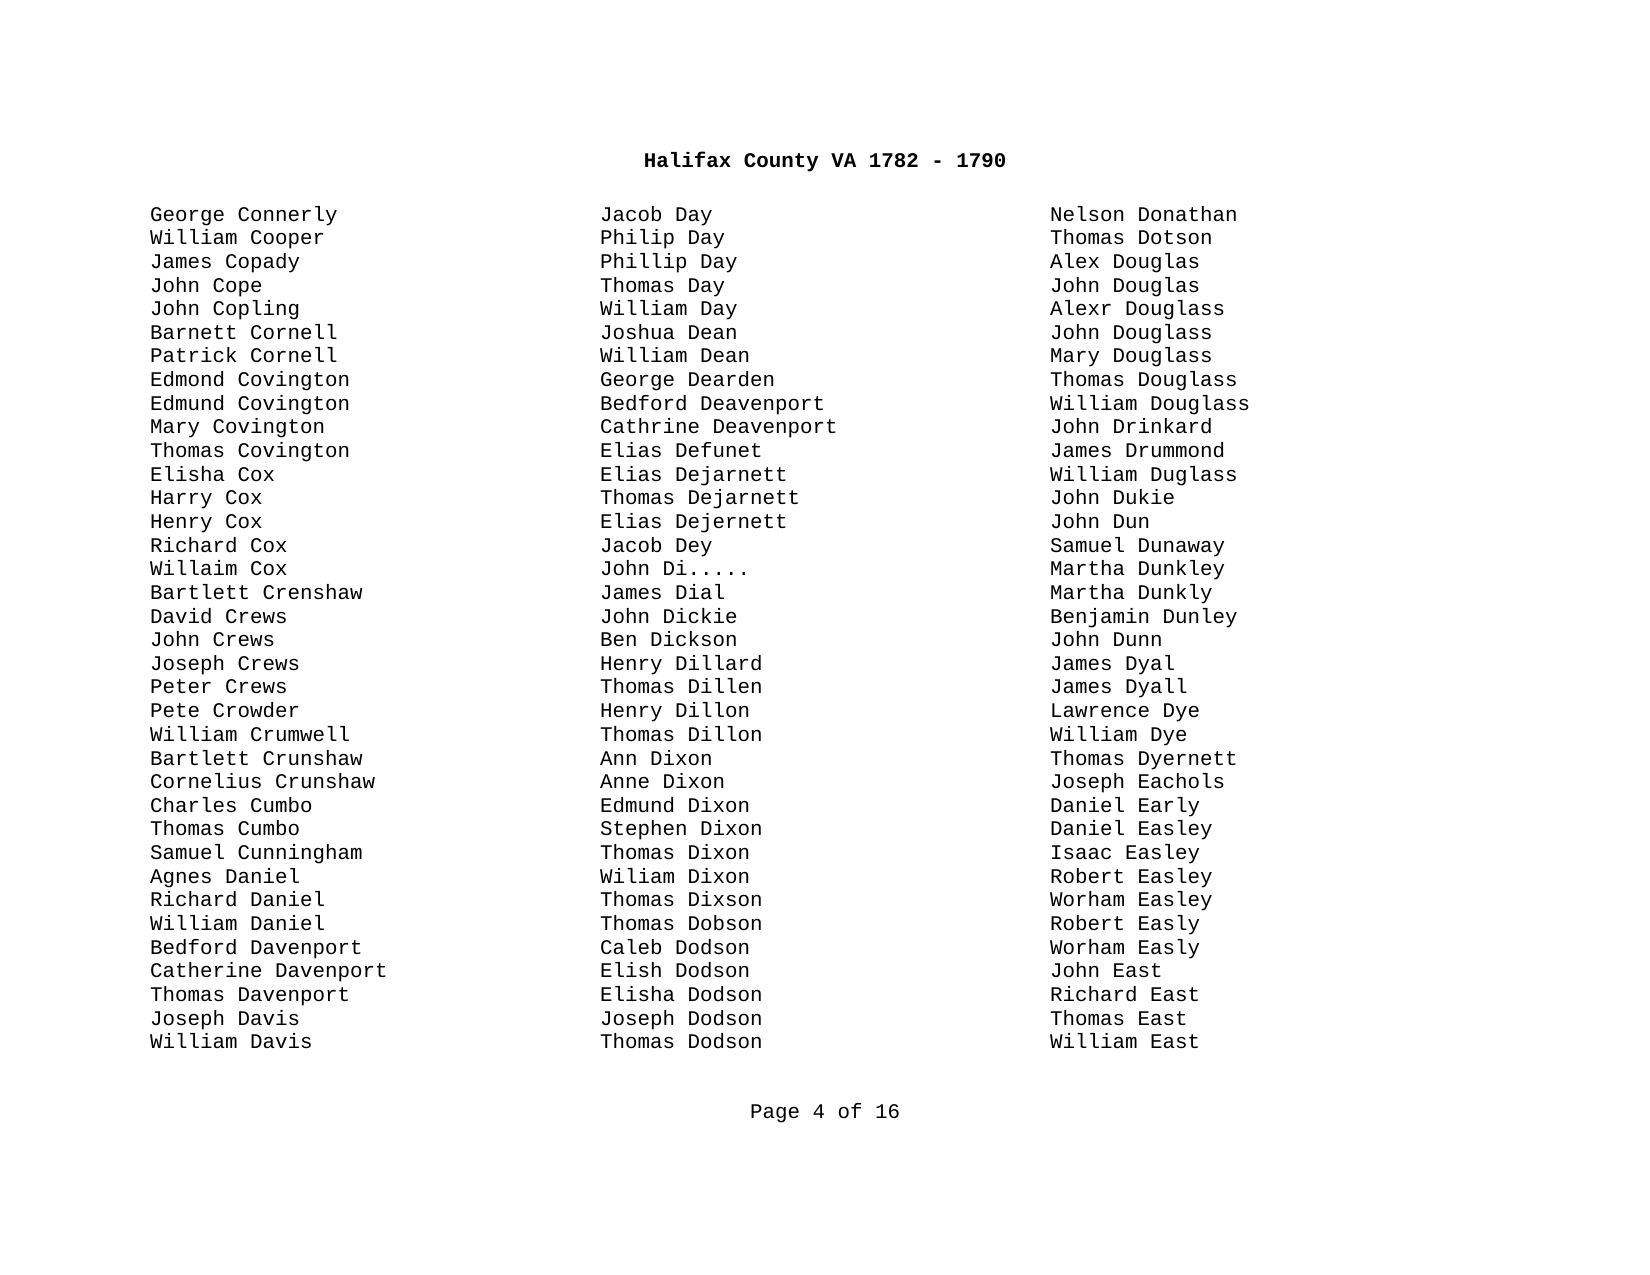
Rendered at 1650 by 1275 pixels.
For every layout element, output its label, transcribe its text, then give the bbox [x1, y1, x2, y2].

text William Day [600, 298, 1050, 322]
text John Cope [150, 274, 600, 298]
text Samuel Cunningham [150, 842, 600, 866]
text Richard Daniel [150, 889, 600, 913]
text William Douglass [1050, 393, 1500, 416]
text Pete Crowder [150, 700, 600, 724]
text William Duglass [1050, 464, 1500, 487]
text Elias Defunet [600, 440, 1050, 464]
text Alex Douglas [1050, 251, 1500, 274]
text Charles Cumbo [150, 795, 600, 818]
text John East [1050, 960, 1500, 984]
text Henry Dillon [600, 700, 1050, 724]
text Benjamin Dunley [1050, 606, 1500, 629]
text James Copady [150, 251, 600, 274]
text Martha Dunkly [1050, 582, 1500, 606]
text Thomas Dodson [600, 1031, 1050, 1055]
text Mary Douglass [1050, 346, 1500, 369]
text John Douglas [1050, 274, 1500, 298]
text Edmond Covington [150, 369, 600, 393]
text Cornelius Crunshaw [150, 771, 600, 795]
text James Dial [600, 582, 1050, 606]
text John Crews [150, 629, 600, 653]
text Daniel Early [1050, 795, 1500, 818]
text Samuel Dunaway [1050, 535, 1500, 558]
text Worham Easley [1050, 889, 1500, 913]
text Robert Easley [1050, 866, 1500, 889]
text Joseph Crews [150, 653, 600, 677]
text Thomas Dobson [600, 913, 1050, 937]
text Richard East [1050, 984, 1500, 1008]
text Nelson Donathan [1050, 204, 1500, 227]
text Catherine Davenport [150, 960, 600, 984]
text Robert Easly [1050, 913, 1500, 937]
text Thomas Covington [150, 440, 600, 464]
text William East [1050, 1031, 1500, 1055]
text Philip Day [600, 227, 1050, 251]
text Ann Dixon [600, 747, 1050, 771]
text Richard Cox [150, 535, 600, 558]
text Wiliam Dixon [600, 866, 1050, 889]
text John Dukie [1050, 487, 1500, 511]
text George Connerly [150, 204, 600, 227]
text Patrick Cornell [150, 346, 600, 369]
text Stephen Dixon [600, 818, 1050, 842]
text Thomas Dixson [600, 889, 1050, 913]
text Anne Dixon [600, 771, 1050, 795]
text William Cooper [150, 227, 600, 251]
text Ben Dickson [600, 629, 1050, 653]
text Thomas Dejarnett [600, 487, 1050, 511]
text William Daniel [150, 913, 600, 937]
text Bartlett Crenshaw [150, 582, 600, 606]
text John Dickie [600, 606, 1050, 629]
text Harry Cox [150, 487, 600, 511]
text John Dunn [1050, 629, 1500, 653]
text Elisha Dodson [600, 984, 1050, 1008]
text Jacob Day [600, 204, 1050, 227]
text Edmund Covington [150, 393, 600, 416]
text Edmund Dixon [600, 795, 1050, 818]
text Bedford Deavenport [600, 393, 1050, 416]
text William Crumwell [150, 724, 600, 747]
text Martha Dunkley [1050, 558, 1500, 582]
text James Dyal [1050, 653, 1500, 677]
text Joseph Eachols [1050, 771, 1500, 795]
text Thomas Douglass [1050, 369, 1500, 393]
text Thomas Dillen [600, 677, 1050, 700]
text John Douglass [1050, 322, 1500, 346]
text Agnes Daniel [150, 866, 600, 889]
text Thomas Dotson [1050, 227, 1500, 251]
text Caleb Dodson [600, 937, 1050, 960]
text Isaac Easley [1050, 842, 1500, 866]
text Thomas Davenport [150, 984, 600, 1008]
text Henry Cox [150, 511, 600, 535]
text John Dun [1050, 511, 1500, 535]
text John Drinkard [1050, 416, 1500, 440]
text William Dye [1050, 724, 1500, 747]
text Phillip Day [600, 251, 1050, 274]
text George Dearden [600, 369, 1050, 393]
text Elias Dejernett [600, 511, 1050, 535]
text Thomas Day [600, 274, 1050, 298]
text Thomas Dixon [600, 842, 1050, 866]
text James Drummond [1050, 440, 1500, 464]
text Thomas Dillon [600, 724, 1050, 747]
text David Crews [150, 606, 600, 629]
text Peter Crews [150, 677, 600, 700]
text Worham Easly [1050, 937, 1500, 960]
text John Copling [150, 298, 600, 322]
text Elish Dodson [600, 960, 1050, 984]
text Bedford Davenport [150, 937, 600, 960]
text Thomas Dyernett [1050, 747, 1500, 771]
text Elias Dejarnett [600, 464, 1050, 487]
text William Dean [600, 346, 1050, 369]
text Bartlett Crunshaw [150, 747, 600, 771]
text William Davis [150, 1031, 600, 1055]
text Joshua Dean [600, 322, 1050, 346]
text Lawrence Dye [1050, 700, 1500, 724]
text Daniel Easley [1050, 818, 1500, 842]
text James Dyall [1050, 677, 1500, 700]
text Joseph Davis [150, 1008, 600, 1031]
text Alexr Douglass [1050, 298, 1500, 322]
text Thomas Cumbo [150, 818, 600, 842]
text Thomas East [1050, 1008, 1500, 1031]
text Jacob Dey [600, 535, 1050, 558]
text Elisha Cox [150, 464, 600, 487]
text Willaim Cox [150, 558, 600, 582]
text Cathrine Deavenport [600, 416, 1050, 440]
text Joseph Dodson [600, 1008, 1050, 1031]
text John Di..... [600, 558, 1050, 582]
text Mary Covington [150, 416, 600, 440]
text Barnett Cornell [150, 322, 600, 346]
text Henry Dillard [600, 653, 1050, 677]
